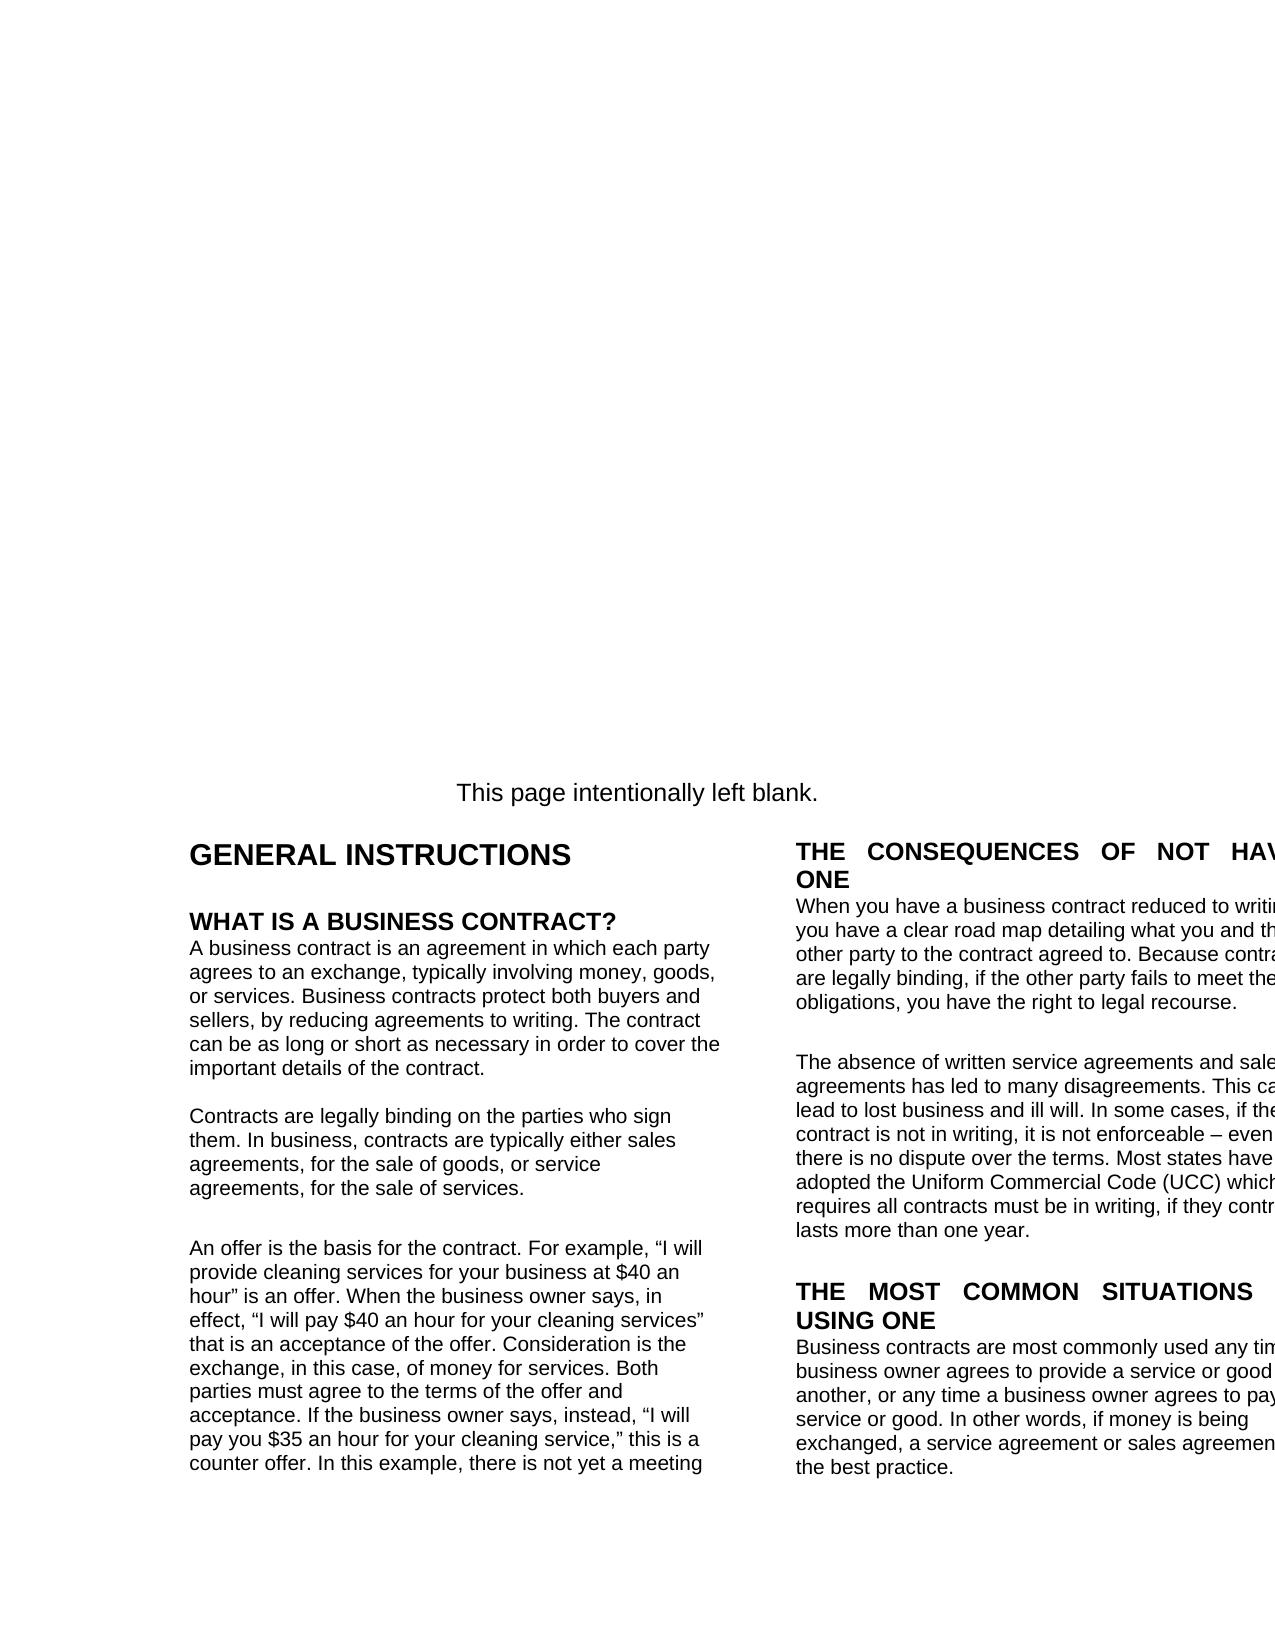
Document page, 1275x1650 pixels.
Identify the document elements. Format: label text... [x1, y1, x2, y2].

table_header THE CONSEQUENCES OF NOT HAVING ONE When you have a business contract reduced to writing, you have a clear road map detailing what you and the other party to the contract agreed to. Because contracts are legally binding, if the other party fails to meet their obligations, you have the right to legal recourse. The absence of written service agreements and sales agreements has led to many disagreements. This can lead to lost business and ill will. In some cases, if the contract is not in writing, it is not enforceable – even if there is no dispute over the terms. Most states have adopted the Uniform Commercial Code (UCC) which requires all contracts must be in writing, if they contract lasts more than one year. THE MOST COMMON SITUATIONS FOR USING ONE Business contracts are most commonly used any time a business owner agrees to provide a service or good to another, or any time a business owner agrees to pay for a service or good. In other words, if money is being exchanged, a service agreement or sales agreement is the best practice. Business owners use sales agreements when selling their products. They also use sales agreements when purchasing supplies to create their product. Finally, sales agreements are used when purchasing supplies for the office, from cleaning supplies, to lunch for the staff, to office supplies. Business owners use service agreements when selling their services. They also use service agreements when purchasing services, from office cleaning, to instrument and machine maintenance, to car services. WHAT SHOULD BE INCLUDED? When drafting a business contract, include every detail relevant to the contract. If it is not written into the contract, it is not considered part of the contract. When writing a contract, at a minimum, the following should be included: - Offer - Acceptance - Consideration - Details pertaining to the order - Signatures [794, 835, 1275, 1480]
table_header GENERAL INSTRUCTIONS WHAT IS A BUSINESS CONTRACT? A business contract is an agreement in which each party agrees to an exchange, typically involving money, goods, or services. Business contracts protect both buyers and sellers, by reducing agreements to writing. The contract can be as long or short as necessary in order to cover the important details of the contract. Contracts are legally binding on the parties who sign them. In business, contracts are typically either sales agreements, for the sale of goods, or service agreements, for the sale of services. An offer is the basis for the contract. For example, “I will provide cleaning services for your business at $40 an hour” is an offer. When the business owner says, in effect, “I will pay $40 an hour for your cleaning services” that is an acceptance of the offer. Consideration is the exchange, in this case, of money for services. Both parties must agree to the terms of the offer and acceptance. If the business owner says, instead, “I will pay you $35 an hour for your cleaning service,” this is a counter offer. In this example, there is not yet a meeting [188, 835, 723, 1480]
text This page intentionally left blank. [187, 150, 1087, 806]
table_header [723, 835, 794, 1480]
